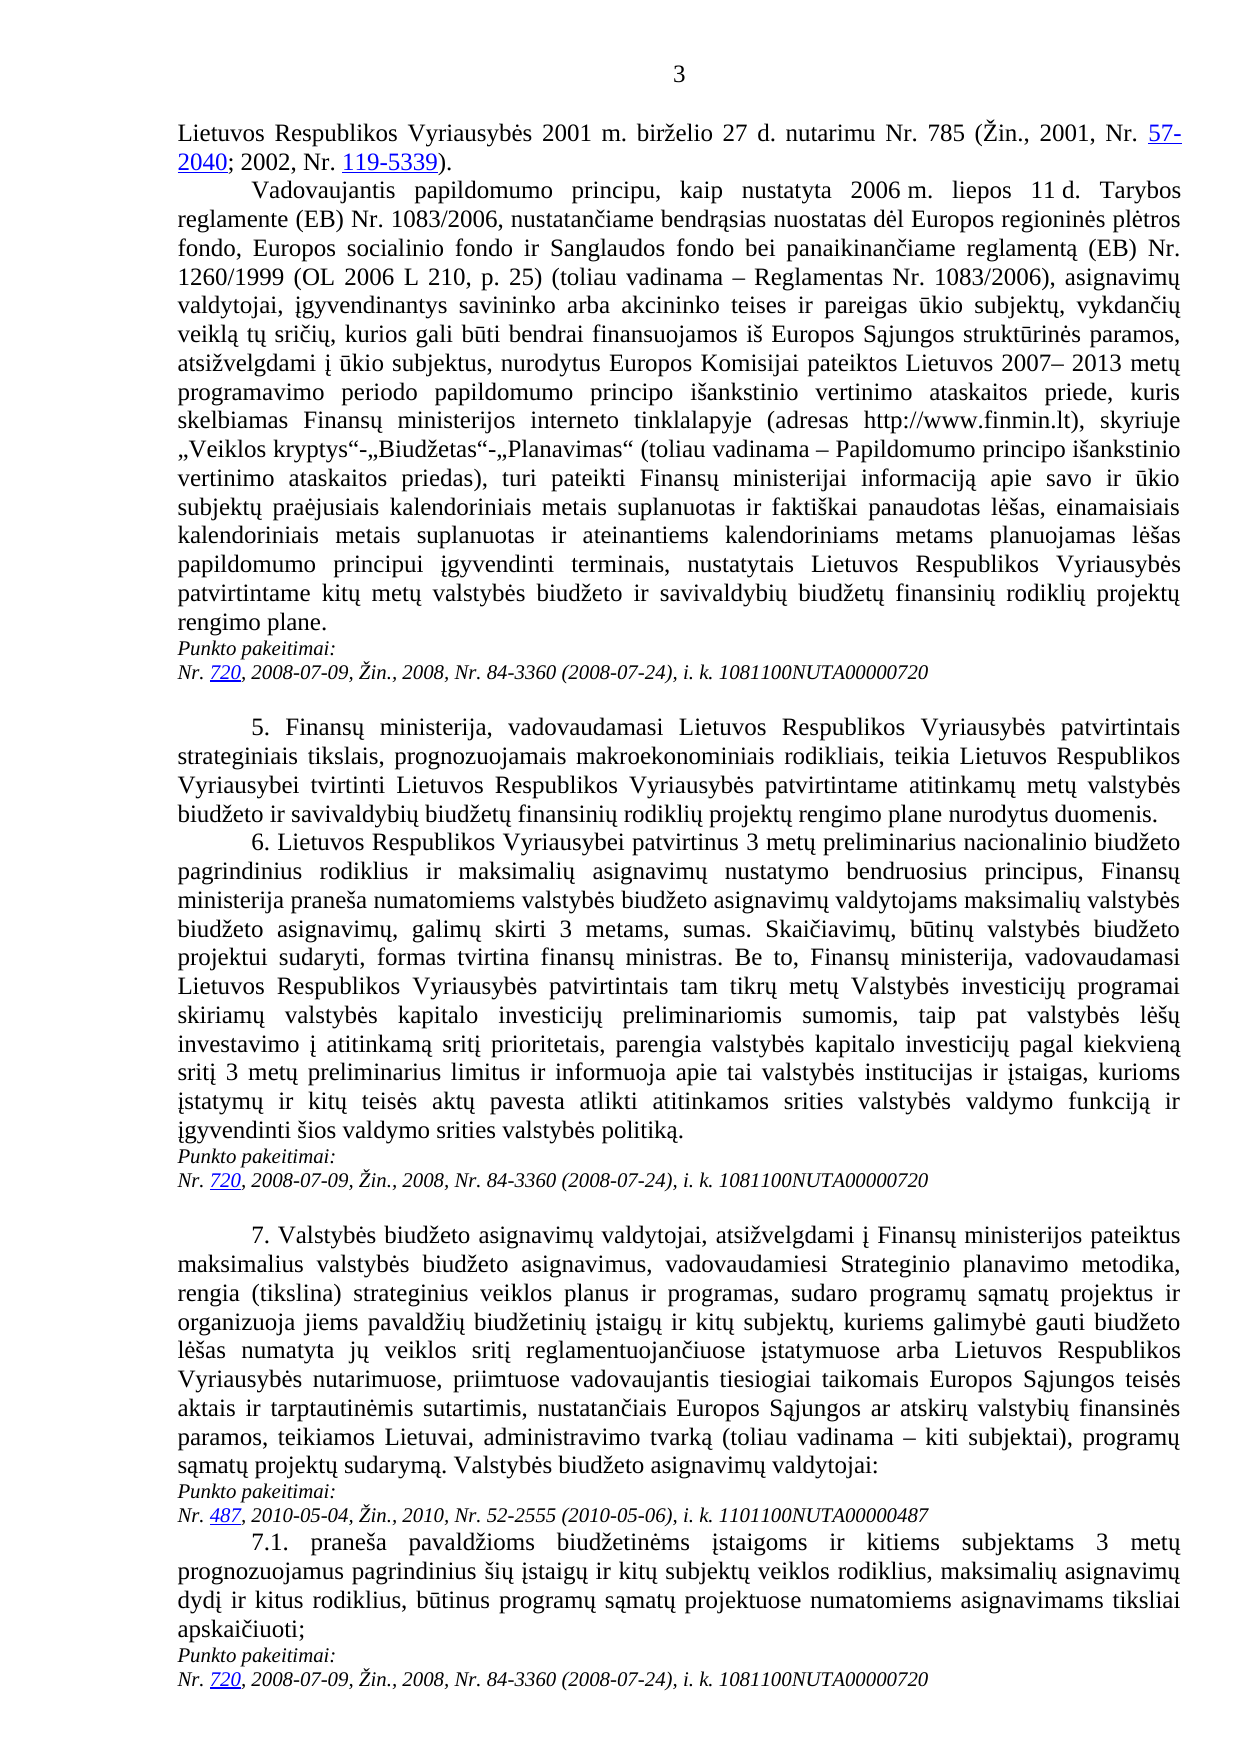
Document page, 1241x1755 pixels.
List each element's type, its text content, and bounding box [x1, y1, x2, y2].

text 7. Valstybės biudžeto asignavimų valdytojai, atsižvelgdami į Finansų ministerijos pateiktus maksimalius valstybės biudžeto asignavimus, vadovaudamiesi Strateginio planavimo metodika, rengia (tikslina) strateginius veiklos planus ir programas, sudaro programų sąmatų projektus ir organizuoja jiems pavaldžių biudžetinių įstaigų ir kitų subjektų, kuriems galimybė gauti biudžeto lėšas numatyta jų veiklos sritį reglamentuojančiuose įstatymuose arba Lietuvos Respublikos Vyriausybės nutarimuose, priimtuose vadovaujantis tiesiogiai taikomais Europos Sąjungos teisės aktais ir tarptautinėmis sutartimis, nustatančiais Europos Sąjungos ar atskirų valstybių finansinės paramos, teikiamos Lietuvai, administravimo tvarką (toliau vadinama – kiti subjektai), programų sąmatų projektų sudarymą. Valstybės biudžeto asignavimų valdytojai: [177, 1221, 1181, 1479]
text Nr. 487, 2010-05-04, Žin., 2010, Nr. 52-2555 (2010-05-06), i. k. 1101100NUTA00000487 [177, 1503, 1181, 1527]
text Lietuvos Respublikos Vyriausybės 2001 m. birželio 27 d. nutarimu Nr. 785 (Žin., 2001, Nr. 57-2040; 2002, Nr. 119-5339). [177, 118, 1181, 176]
text Punkto pakeitimai: [177, 1479, 1181, 1503]
text 5. Finansų ministerija, vadovaudamasi Lietuvos Respublikos Vyriausybės patvirtintais strateginiais tikslais, prognozuojamais makroekonominiais rodikliais, teikia Lietuvos Respublikos Vyriausybei tvirtinti Lietuvos Respublikos Vyriausybės patvirtintame atitinkamų metų valstybės biudžeto ir savivaldybių biudžetų finansinių rodiklių projektų rengimo plane nurodytus duomenis. [177, 712, 1181, 827]
text 7.1. praneša pavaldžioms biudžetinėms įstaigoms ir kitiems subjektams 3 metų prognozuojamus pagrindinius šių įstaigų ir kitų subjektų veiklos rodiklius, maksimalių asignavimų dydį ir kitus rodiklius, būtinus programų sąmatų projektuose numatomiems asignavimams tiksliai apskaičiuoti; [177, 1527, 1181, 1642]
text 6. Lietuvos Respublikos Vyriausybei patvirtinus 3 metų preliminarius nacionalinio biudžeto pagrindinius rodiklius ir maksimalių asignavimų nustatymo bendruosius principus, Finansų ministerija praneša numatomiems valstybės biudžeto asignavimų valdytojams maksimalių valstybės biudžeto asignavimų, galimų skirti 3 metams, sumas. Skaičiavimų, būtinų valstybės biudžeto projektui sudaryti, formas tvirtina finansų ministras. Be to, Finansų ministerija, vadovaudamasi Lietuvos Respublikos Vyriausybės patvirtintais tam tikrų metų Valstybės investicijų programai skiriamų valstybės kapitalo investicijų preliminariomis sumomis, taip pat valstybės lėšų investavimo į atitinkamą sritį prioritetais, parengia valstybės kapitalo investicijų pagal kiekvieną sritį 3 metų preliminarius limitus ir informuoja apie tai valstybės institucijas ir įstaigas, kurioms įstatymų ir kitų teisės aktų pavesta atlikti atitinkamos srities valstybės valdymo funkciją ir įgyvendinti šios valdymo srities valstybės politiką. [177, 827, 1181, 1144]
text Nr. 720, 2008-07-09, Žin., 2008, Nr. 84-3360 (2008-07-24), i. k. 1081100NUTA00000720 [177, 660, 1181, 684]
text Vadovaujantis papildomumo principu, kaip nustatyta 2006 m. liepos 11 d. Tarybos reglamente (EB) Nr. 1083/2006, nustatančiame bendrąsias nuostatas dėl Europos regioninės plėtros fondo, Europos socialinio fondo ir Sanglaudos fondo bei panaikinančiame reglamentą (EB) Nr. 1260/1999 (OL 2006 L 210, p. 25) (toliau vadinama – Reglamentas Nr. 1083/2006), asignavimų valdytojai, įgyvendinantys savininko arba akcininko teises ir pareigas ūkio subjektų, vykdančių veiklą tų sričių, kurios gali būti bendrai finansuojamos iš Europos Sąjungos struktūrinės paramos, atsižvelgdami į ūkio subjektus, nurodytus Europos Komisijai pateiktos Lietuvos 2007– 2013 metų programavimo periodo papildomumo principo išankstinio vertinimo ataskaitos priede, kuris skelbiamas Finansų ministerijos interneto tinklalapyje (adresas http://www.finmin.lt), skyriuje „Veiklos kryptys“-„Biudžetas“-„Planavimas“ (toliau vadinama – Papildomumo principo išankstinio vertinimo ataskaitos priedas), turi pateikti Finansų ministerijai informaciją apie savo ir ūkio subjektų praėjusiais kalendoriniais metais suplanuotas ir faktiškai panaudotas lėšas, einamaisiais kalendoriniais metais suplanuotas ir ateinantiems kalendoriniams metams planuojamas lėšas papildomumo principui įgyvendinti terminais, nustatytais Lietuvos Respublikos Vyriausybės patvirtintame kitų metų valstybės biudžeto ir savivaldybių biudžetų finansinių rodiklių projektų rengimo plane. [177, 176, 1181, 636]
text Punkto pakeitimai: [177, 1144, 1181, 1168]
text Punkto pakeitimai: [177, 636, 1181, 660]
text Nr. 720, 2008-07-09, Žin., 2008, Nr. 84-3360 (2008-07-24), i. k. 1081100NUTA00000720 [177, 1667, 1181, 1691]
text Punkto pakeitimai: [177, 1642, 1181, 1667]
text Nr. 720, 2008-07-09, Žin., 2008, Nr. 84-3360 (2008-07-24), i. k. 1081100NUTA00000720 [177, 1168, 1181, 1192]
